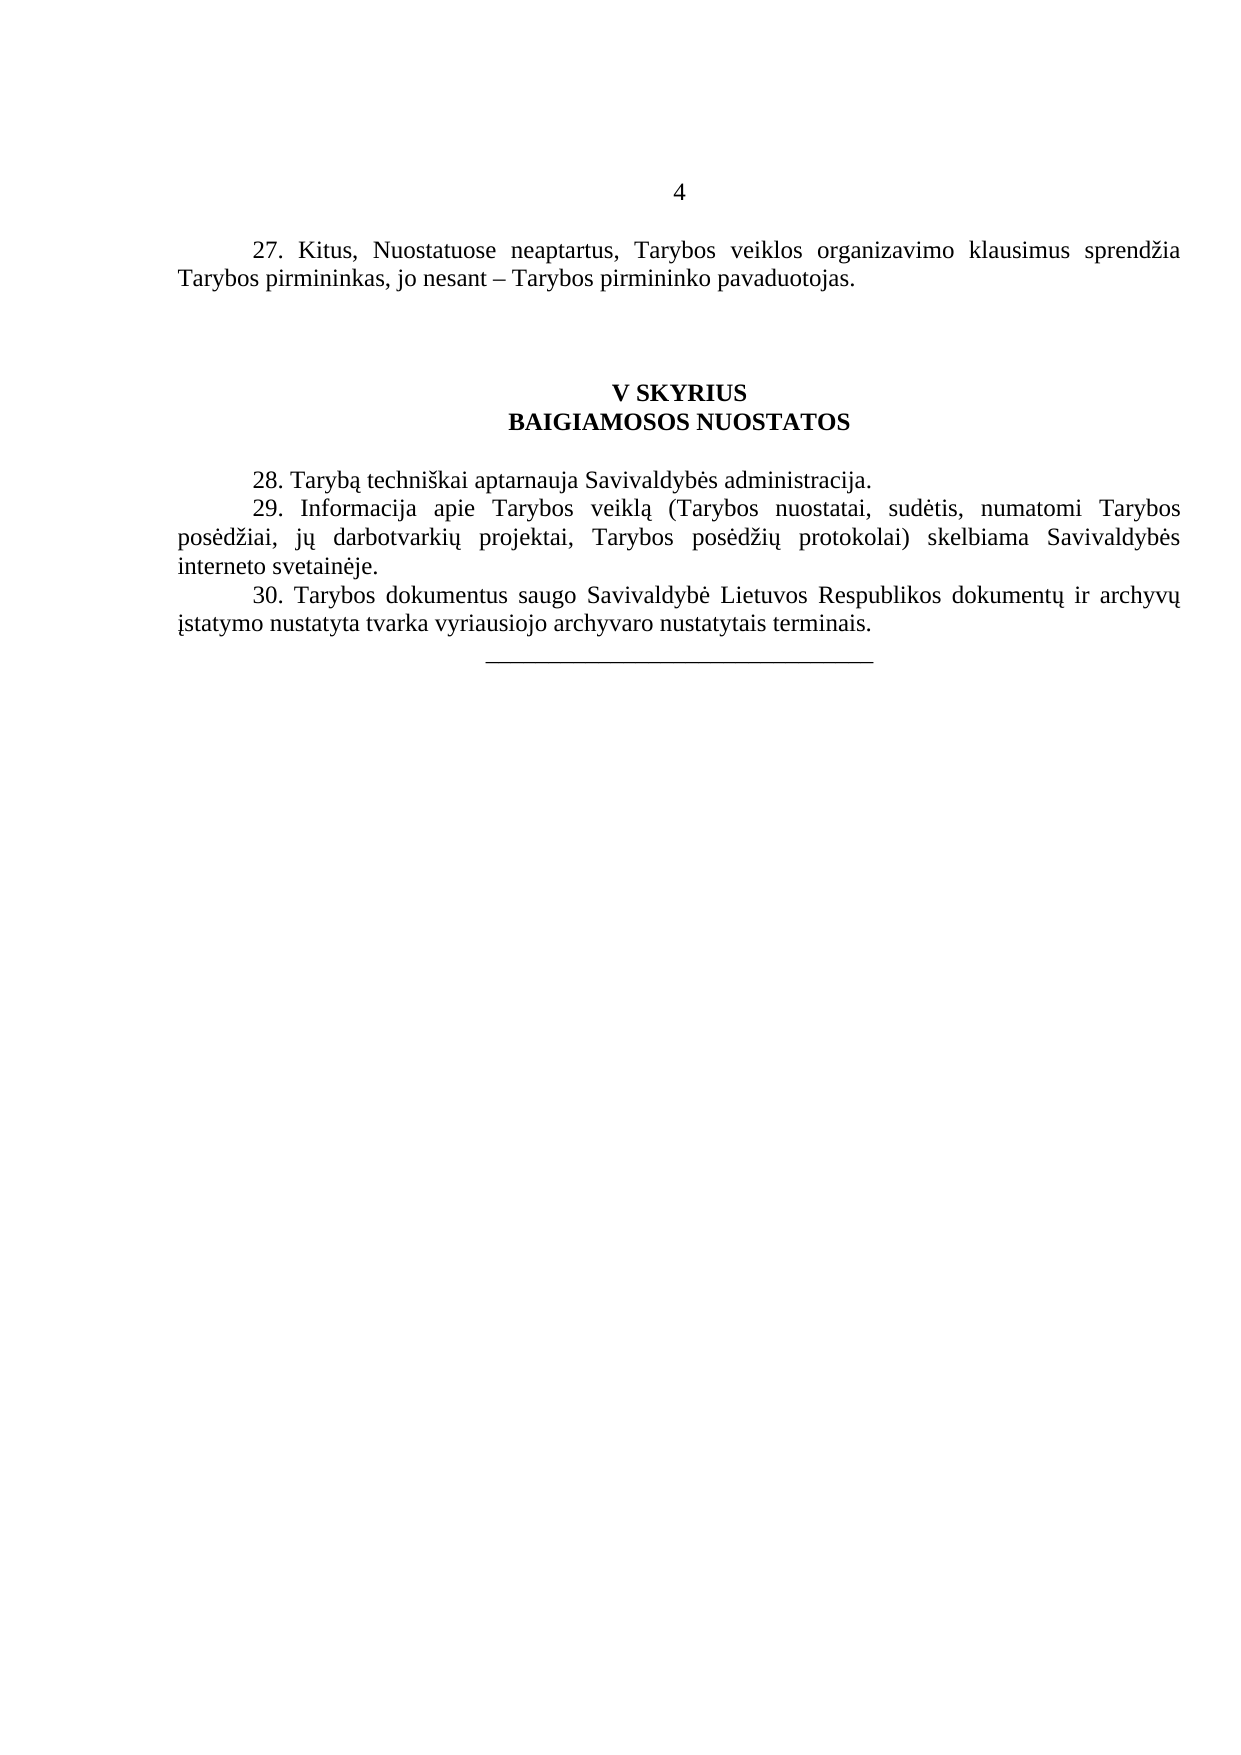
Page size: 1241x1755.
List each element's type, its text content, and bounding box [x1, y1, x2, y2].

text BAIGIAMOSOS NUOSTATOS [177, 407, 1181, 436]
text V SKYRIUS [177, 378, 1181, 407]
text 28. Tarybą techniškai aptarnauja Savivaldybės administracija. [177, 465, 1181, 493]
text 29. Informacija apie Tarybos veiklą (Tarybos nuostatai, sudėtis, numatomi Tarybos posėdžiai, jų darbotvarkių projektai, Tarybos posėdžių protokolai) skelbiama Savivaldybės interneto svetainėje. [177, 493, 1181, 580]
text 27. Kitus, Nuostatuose neaptartus, Tarybos veiklos organizavimo klausimus sprendžia Tarybos pirmininkas, jo nesant – Tarybos pirmininko pavaduotojas. [177, 235, 1181, 292]
text 30. Tarybos dokumentus saugo Savivaldybė Lietuvos Respublikos dokumentų ir archyvų įstatymo nustatyta tvarka vyriausiojo archyvaro nustatytais terminais. [177, 580, 1181, 637]
text _______________________________ [177, 637, 1181, 666]
